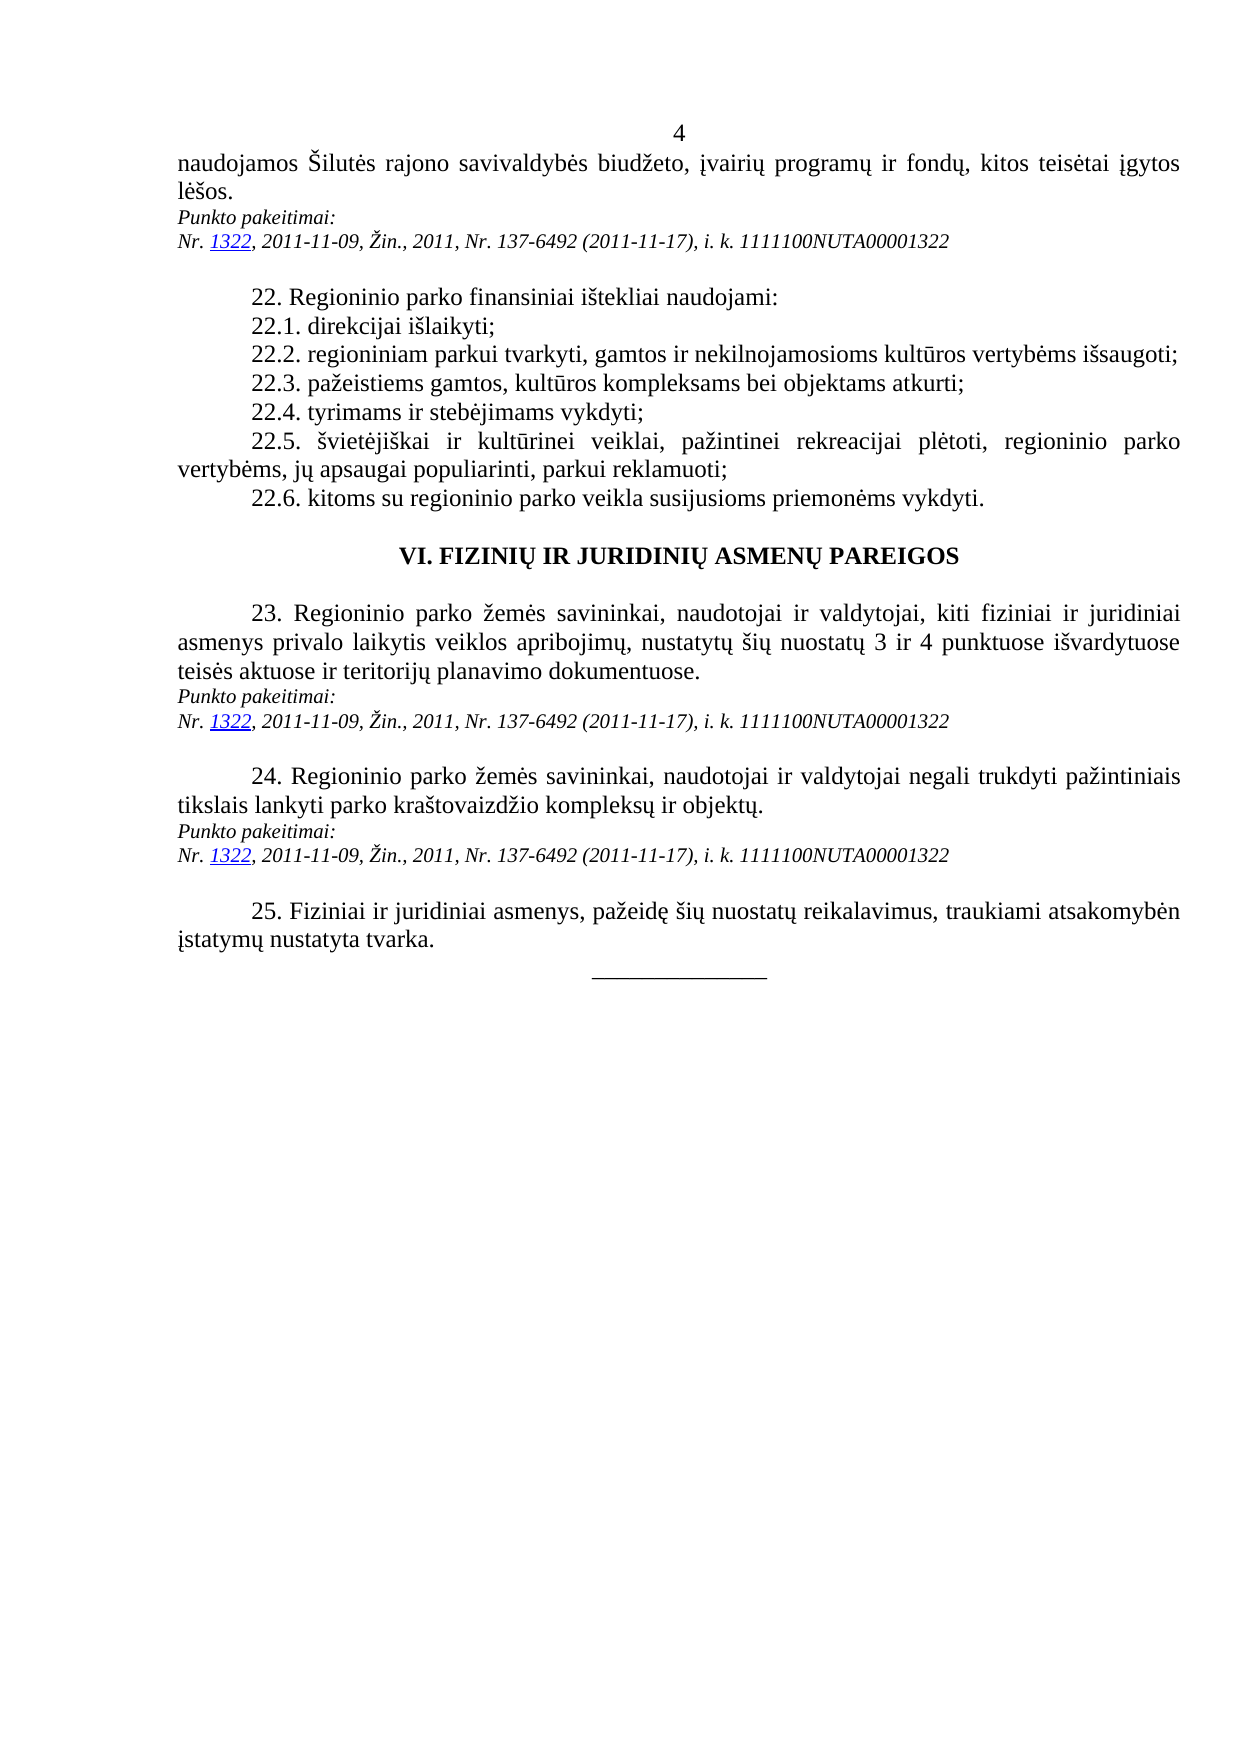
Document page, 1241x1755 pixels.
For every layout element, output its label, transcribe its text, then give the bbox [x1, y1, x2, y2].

text naudojamos Šilutės rajono savivaldybės biudžeto, įvairių programų ir fondų, kitos teisėtai įgytos lėšos. [177, 148, 1181, 205]
text 22.2. regioniniam parkui tvarkyti, gamtos ir nekilnojamosioms kultūros vertybėms išsaugoti; [177, 339, 1181, 368]
text 22.3. pažeistiems gamtos, kultūros kompleksams bei objektams atkurti; [177, 368, 1181, 397]
subtitle VI. FIZINIŲ IR JURIDINIŲ ASMENŲ PAREIGOS [177, 541, 1181, 569]
text 22. Regioninio parko finansiniai ištekliai naudojami: [177, 282, 1181, 311]
text Nr. 1322, 2011-11-09, Žin., 2011, Nr. 137-6492 (2011-11-17), i. k. 1111100NUTA00001322 [177, 229, 1181, 253]
text 22.1. direkcijai išlaikyti; [177, 311, 1181, 339]
text 24. Regioninio parko žemės savininkai, naudotojai ir valdytojai negali trukdyti pažintiniais tikslais lankyti parko kraštovaizdžio kompleksų ir objektų. [177, 761, 1181, 819]
text 22.6. kitoms su regioninio parko veikla susijusioms priemonėms vykdyti. [177, 483, 1181, 512]
text ______________ [177, 953, 1181, 982]
text Punkto pakeitimai: [177, 819, 1181, 843]
text Punkto pakeitimai: [177, 684, 1181, 708]
text Nr. 1322, 2011-11-09, Žin., 2011, Nr. 137-6492 (2011-11-17), i. k. 1111100NUTA00001322 [177, 843, 1181, 867]
text Nr. 1322, 2011-11-09, Žin., 2011, Nr. 137-6492 (2011-11-17), i. k. 1111100NUTA00001322 [177, 708, 1181, 733]
text Punkto pakeitimai: [177, 205, 1181, 229]
text 22.4. tyrimams ir stebėjimams vykdyti; [177, 397, 1181, 426]
text 23. Regioninio parko žemės savininkai, naudotojai ir valdytojai, kiti fiziniai ir juridiniai asmenys privalo laikytis veiklos apribojimų, nustatytų šių nuostatų 3 ir 4 punktuose išvardytuose teisės aktuose ir teritorijų planavimo dokumentuose. [177, 598, 1181, 684]
text 22.5. švietėjiškai ir kultūrinei veiklai, pažintinei rekreacijai plėtoti, regioninio parko vertybėms, jų apsaugai populiarinti, parkui reklamuoti; [177, 426, 1181, 483]
text 25. Fiziniai ir juridiniai asmenys, pažeidę šių nuostatų reikalavimus, traukiami atsakomybėn įstatymų nustatyta tvarka. [177, 896, 1181, 953]
